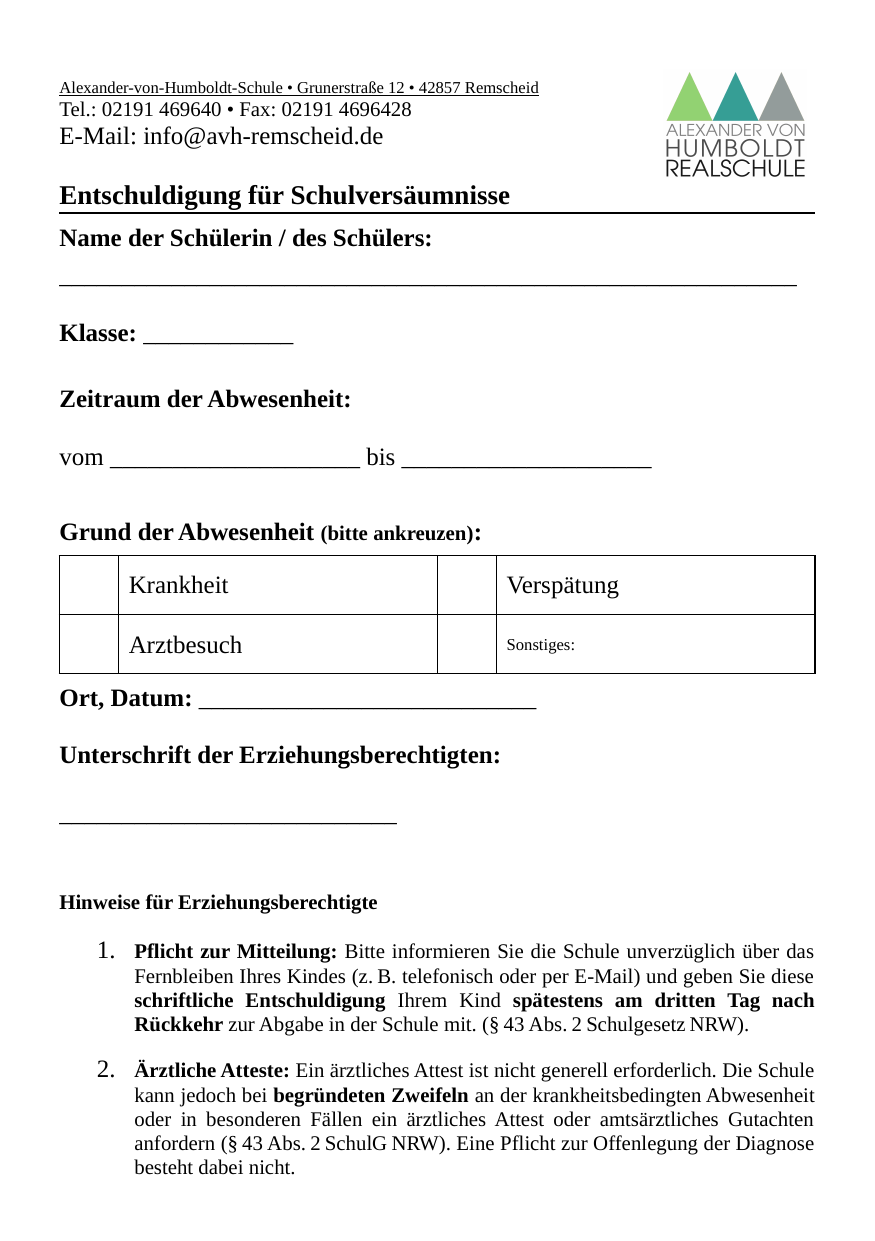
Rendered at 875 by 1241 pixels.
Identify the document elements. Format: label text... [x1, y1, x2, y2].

text Grund der Abwesenheit (bitte ankreuzen): [59, 517, 815, 546]
table_cell [60, 615, 118, 673]
table_header Krankheit [119, 556, 437, 614]
table_cell Arztbesuch [119, 615, 437, 673]
table_header [438, 556, 496, 614]
text Name der Schülerin / des Schülers: [59, 223, 815, 251]
list Pflicht zur Mitteilung: Bitte informieren Sie die Schule unverzüglich über das Fernbleiben Ihres Kindes (z. B. telefonisch oder per E-Mail) und geben Sie diese schriftliche Entschuldigung Ihrem Kind spätestens am dritten Tag nach Rückkehr zur Abgabe in der Schule mit. (§ 43 Abs. 2 Schulgesetz NRW). [97, 935, 815, 1036]
list Ärztliche Atteste: Ein ärztliches Attest ist nicht generell erforderlich. Die Schule kann jedoch bei begründeten Zweifeln an der krankheitsbedingten Abwesenheit oder in besonderen Fällen ein ärztliches Attest oder amtsärztliches Gutachten anfordern (§ 43 Abs. 2 SchulG NRW). Eine Pflicht zur Offenlegung der Diagnose besteht dabei nicht. [97, 1054, 815, 1179]
table_cell Sonstiges: [497, 615, 814, 673]
picture [663, 69, 807, 178]
text Entschuldigung für Schulversäumnisse [59, 179, 815, 212]
table_cell [438, 615, 496, 673]
text Alexander-von-Humboldt-Schule • Grunerstraße 12 • 42857 Remscheid [59, 78, 663, 97]
text Ort, Datum: ___________________________ Unterschrift der Erziehungsberechtigten: ___________________________ [59, 683, 815, 827]
table_header [60, 556, 118, 614]
text Zeitraum der Abwesenheit: vom ____________________ bis ____________________ [59, 384, 815, 471]
table_header Verspätung [497, 556, 814, 614]
text ___________________________________________________________ Klasse: ____________ [59, 260, 815, 347]
text Tel.: 02191 469640 • Fax: 02191 4696428 E-Mail: info@avh-remscheid.de [59, 97, 663, 150]
subtitle Hinweise für Erziehungsberechtigte [59, 889, 815, 914]
